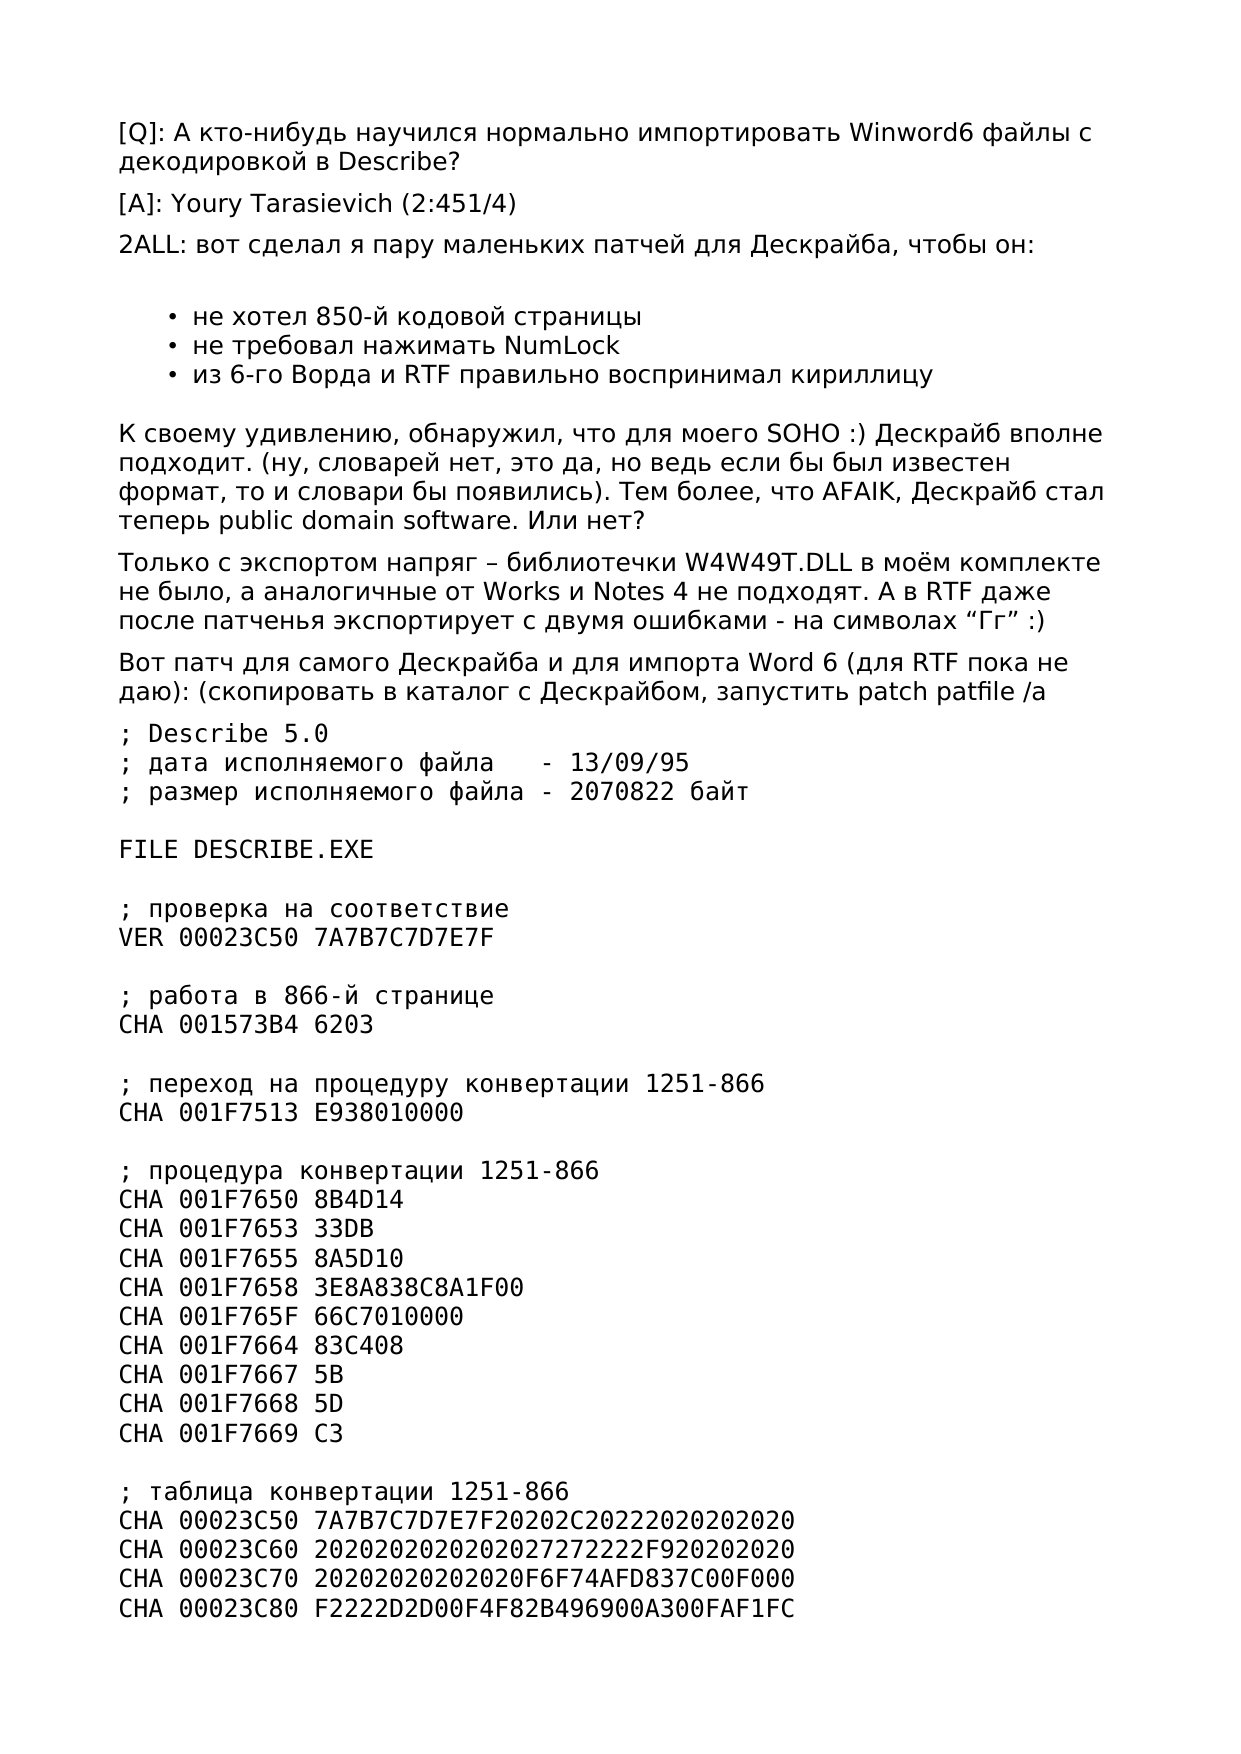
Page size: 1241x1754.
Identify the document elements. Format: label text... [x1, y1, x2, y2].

text Вот патч для самого Дескрайба и для импорта Word 6 (для RTF пока не даю): (скопировать в каталог с Дескрайбом, запустить patch patfile /a [118, 648, 1122, 706]
list из 6-го Ворда и RTF правильно воспринимал кириллицу [177, 360, 1122, 389]
list не требовал нажимать NumLock [177, 331, 1122, 360]
list не хотел 850-й кодовой страницы [177, 302, 1122, 331]
text 2ALL: вот сделал я пару маленьких патчей для Дескрайба, чтобы он: [118, 231, 1122, 260]
text [Q]: А кто-нибудь научился ноpмально импоpтиpовать Winword6 файлы с декодиpовкой в Describe? [118, 118, 1122, 176]
text К своему удивлению, обнаружил, что для моего SOHO :) Дескрайб вполне подходит. (ну, словарей нет, это да, но ведь если бы был известен формат, то и словари бы появились). Тем более, что AFAIK, Дескрайб стал теперь public domain software. Или нет? [118, 419, 1122, 535]
text ; Describe 5.0 ; дата исполняемого файла - 13/09/95 ; размер исполняемого файла - 2070822 байт FILE DESCRIBE.EXE ; проверка на соответствие VER 00023C50 7A7B7C7D7E7F ; работа в 866-й странице CHA 001573B4 6203 ; переход на процедуру конвертации 1251-866 CHA 001F7513 E938010000 ; процедура конвертации 1251-866 CHA 001F7650 8B4D14 CHA 001F7653 33DB CHA 001F7655 8A5D10 CHA 001F7658 3E8A838C8A1F00 CHA 001F765F 66C7010000 CHA 001F7664 83C408 CHA 001F7667 5B CHA 001F7668 5D CHA 001F7669 C3 ; таблица конвертации 1251-866 CHA 00023C50 7A7B7C7D7E7F20202C20222020202020 CHA 00023C60 2020202020202027272222F920202020 CHA 00023C70 20202020202020F6F74AFD837C00F000 CHA 00023C80 F2222D2D00F4F82B496900A300FAF1FC [118, 719, 1122, 1623]
text Только с экспортом напряг – библиотечки W4W49T.DLL в моём комплекте не было, а аналогичные от Works и Notes 4 не подходят. А в RTF даже после патченья экспортирует с двумя ошибками - на символах “Гг” :) [118, 548, 1122, 635]
text [A]: Youry Tarasievich (2:451/4) [118, 189, 1122, 218]
